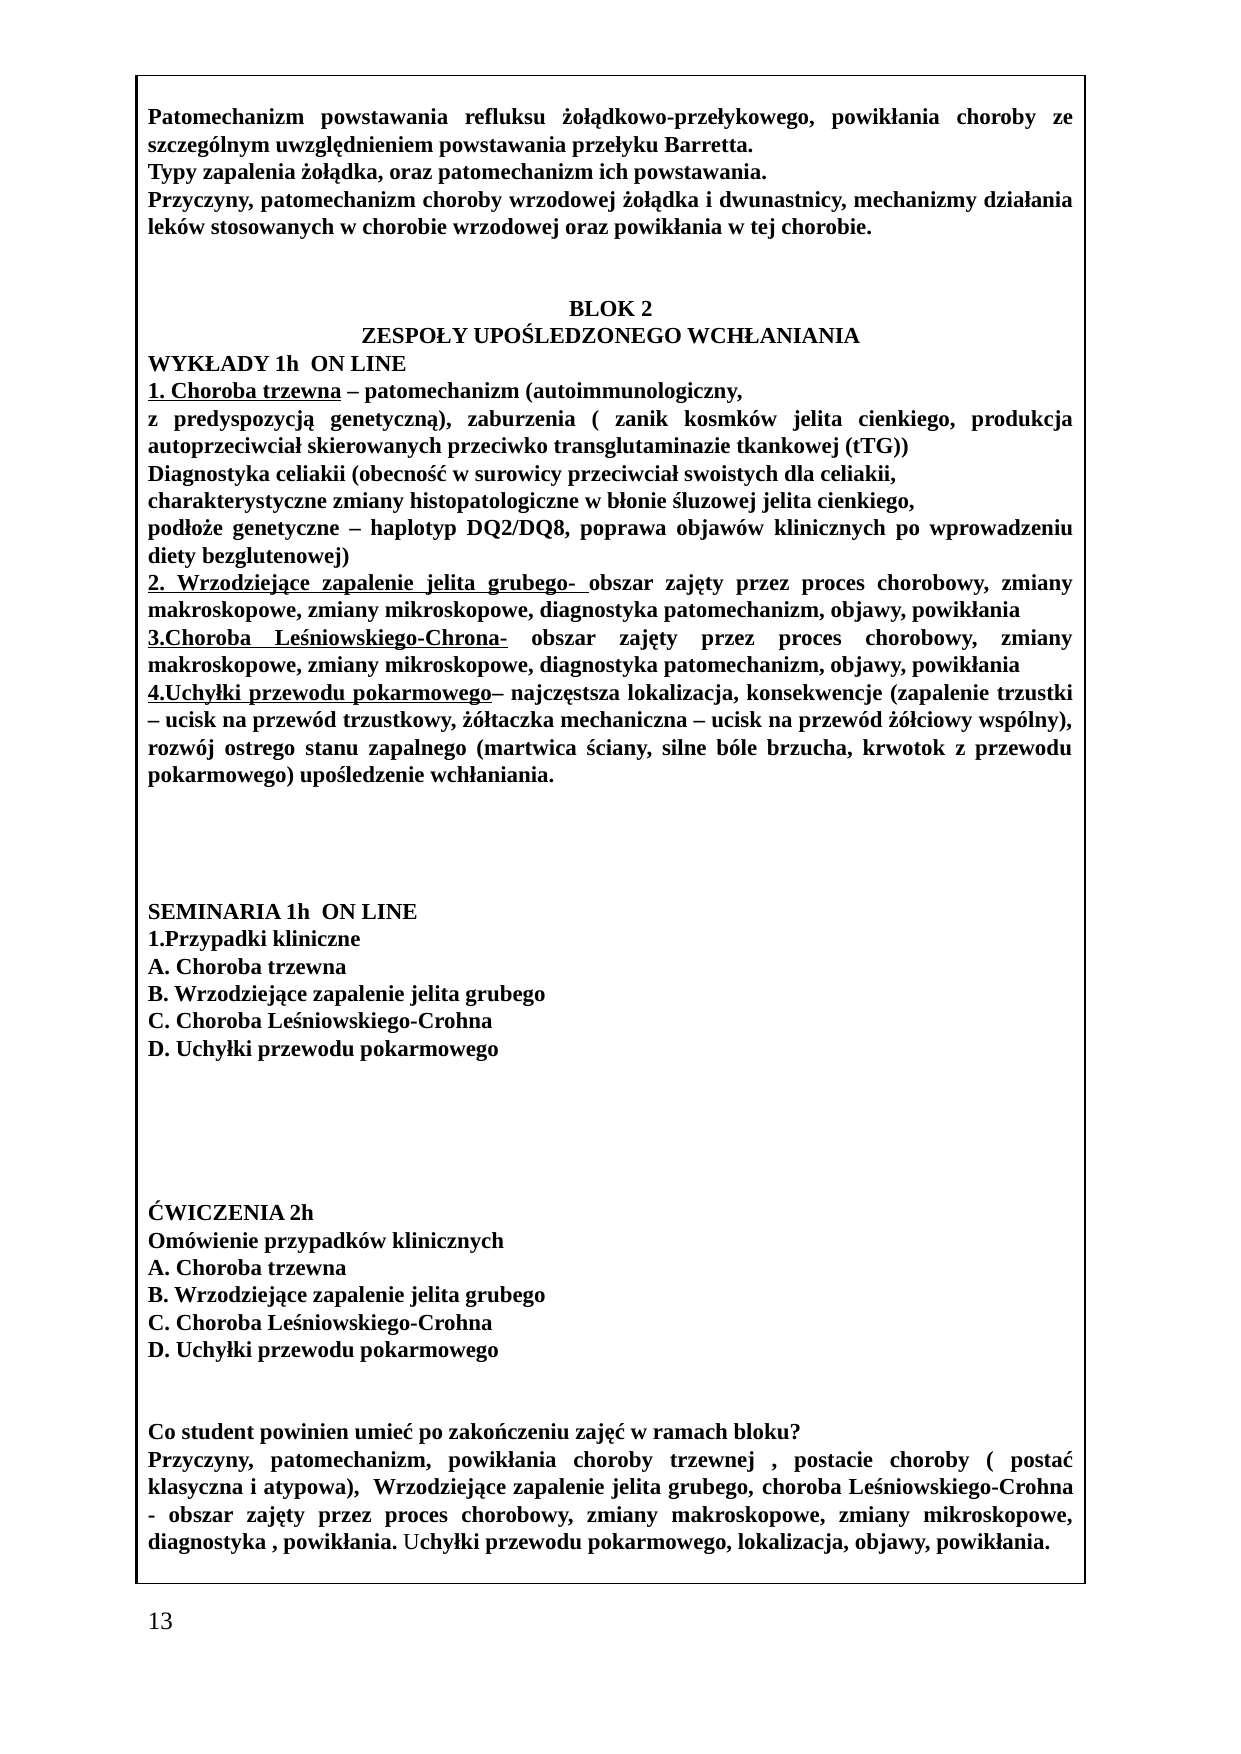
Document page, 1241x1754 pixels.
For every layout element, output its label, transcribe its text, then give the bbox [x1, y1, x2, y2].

table_header Patomechanizm powstawania refluksu żołądkowo-przełykowego, powikłania choroby ze szczególnym uwzględnieniem powstawania przełyku Barretta. Typy zapalenia żołądka, oraz patomechanizm ich powstawania. Przyczyny, patomechanizm choroby wrzodowej żołądka i dwunastnicy, mechanizmy działania leków stosowanych w chorobie wrzodowej oraz powikłania w tej chorobie. BLOK 2 ZESPOŁY UPOŚLEDZONEGO WCHŁANIANIA WYKŁADY 1h ON LINE 1. Choroba trzewna – patomechanizm (autoimmunologiczny, z predyspozycją genetyczną), zaburzenia ( zanik kosmków jelita cienkiego, produkcja autoprzeciwciał skierowanych przeciwko transglutaminazie tkankowej (tTG)) Diagnostyka celiakii (obecność w surowicy przeciwciał swoistych dla celiakii, charakterystyczne zmiany histopatologiczne w błonie śluzowej jelita cienkiego, podłoże genetyczne – haplotyp DQ2/DQ8, poprawa objawów klinicznych po wprowadzeniu diety bezglutenowej) 2. Wrzodziejące zapalenie jelita grubego- obszar zajęty przez proces chorobowy, zmiany makroskopowe, zmiany mikroskopowe, diagnostyka patomechanizm, objawy, powikłania 3.Choroba Leśniowskiego-Chrona- obszar zajęty przez proces chorobowy, zmiany makroskopowe, zmiany mikroskopowe, diagnostyka patomechanizm, objawy, powikłania 4.Uchyłki przewodu pokarmowego– najczęstsza lokalizacja, konsekwencje (zapalenie trzustki – ucisk na przewód trzustkowy, żółtaczka mechaniczna – ucisk na przewód żółciowy wspólny), rozwój ostrego stanu zapalnego (martwica ściany, silne bóle brzucha, krwotok z przewodu pokarmowego) upośledzenie wchłaniania. SEMINARIA 1h ON LINE 1.Przypadki kliniczne A. Choroba trzewna B. Wrzodziejące zapalenie jelita grubego C. Choroba Leśniowskiego-Crohna D. Uchyłki przewodu pokarmowego ĆWICZENIA 2h Omówienie przypadków klinicznych A. Choroba trzewna B. Wrzodziejące zapalenie jelita grubego C. Choroba Leśniowskiego-Crohna D. Uchyłki przewodu pokarmowego Co student powinien umieć po zakończeniu zajęć w ramach bloku? Przyczyny, patomechanizm, powikłania choroby trzewnej , postacie choroby ( postać klasyczna i atypowa), Wrzodziejące zapalenie jelita grubego, choroba Leśniowskiego-Crohna - obszar zajęty przez proces chorobowy, zmiany makroskopowe, zmiany mikroskopowe, diagnostyka , powikłania. Uchyłki przewodu pokarmowego, lokalizacja, objawy, powikłania. [138, 76, 1084, 1583]
